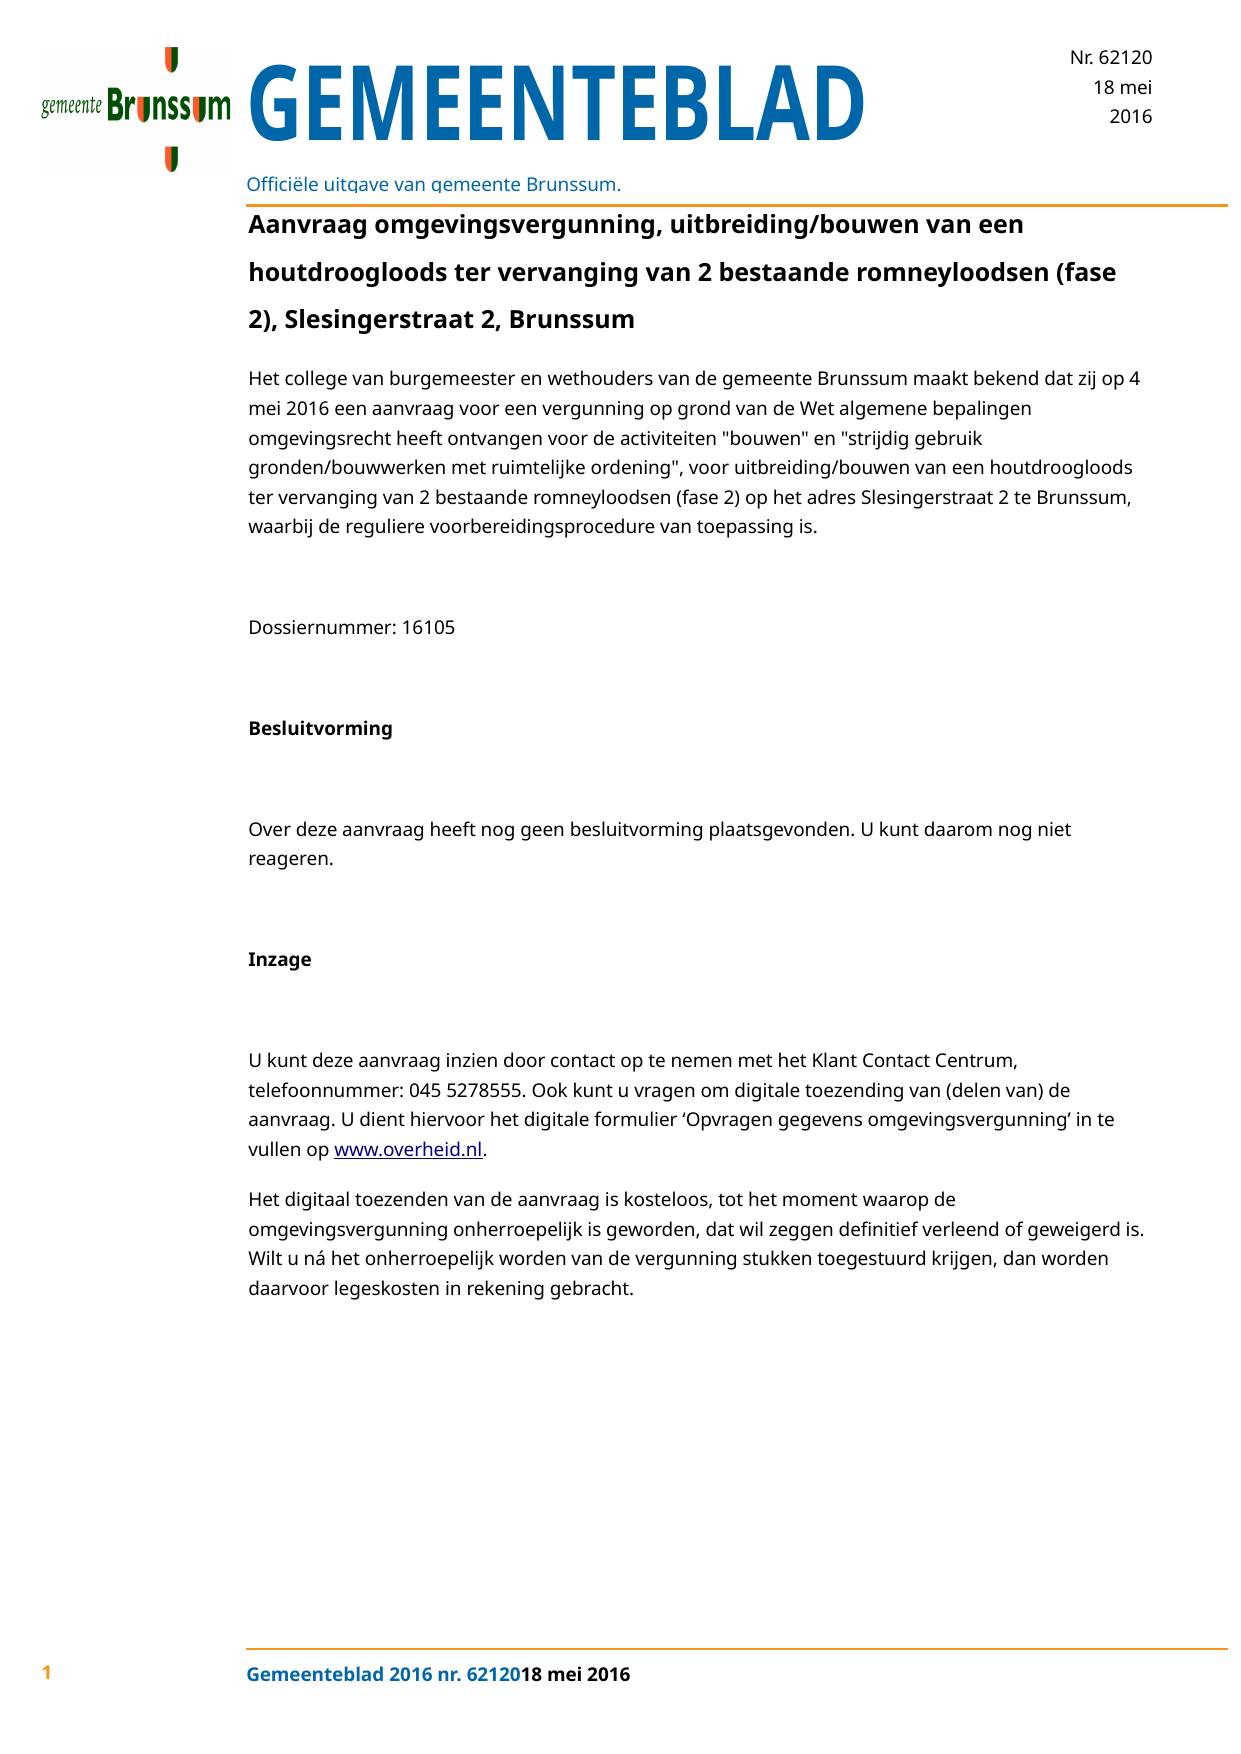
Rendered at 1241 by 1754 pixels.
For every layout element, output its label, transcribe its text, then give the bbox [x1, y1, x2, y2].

text Aanvraag omgevingsvergunning, uitbreiding/bouwen van een houtdroogloods ter vervanging van 2 bestaande romneyloodsen (fase 2), Slesingerstraat 2, Brunssum [248, 207, 1152, 336]
text Het college van burgemeester en wethouders van de gemeente Brunssum maakt bekend dat zij op 4 mei 2016 een aanvraag voor een vergunning op grond van de Wet algemene bepalingen omgevingsrecht heeft ontvangen voor de activiteiten "bouwen" en "strijdig gebruik gronden/bouwwerken met ruimtelijke ordening", voor uitbreiding/bouwen van een houtdroogloods ter vervanging van 2 bestaande romneyloodsen (fase 2) op het adres Slesingerstraat 2 te Brunssum, waarbij de reguliere voorbereidingsprocedure van toepassing is. [248, 366, 1152, 539]
text Besluitvorming [248, 715, 1152, 741]
text Over deze aanvraag heeft nog geen besluitvorming plaatsgevonden. U kunt daarom nog niet reageren. [248, 816, 1152, 871]
text Het digitaal toezenden van de aanvraag is kosteloos, tot het moment waarop de omgevingsvergunning onherroepelijk is geworden, dat wil zeggen definitief verleend of geweigerd is. Wilt u ná het onherroepelijk worden van de vergunning stukken toegestuurd krijgen, dan worden daarvoor legeskosten in rekening gebracht. [248, 1186, 1152, 1301]
text U kunt deze aanvraag inzien door contact op te nemen met het Klant Contact Centrum, telefoonnummer: 045 5278555. Ook kunt u vragen om digitale toezending van (delen van) de aanvraag. U dient hiervoor het digitale formulier ‘Opvragen gegevens omgevingsvergunning’ in te vullen op www.overheid.nl. [248, 1047, 1152, 1162]
text Inzage [248, 946, 1152, 972]
picture [41, 47, 231, 172]
text Dossiernummer: 16105 [248, 614, 1152, 640]
